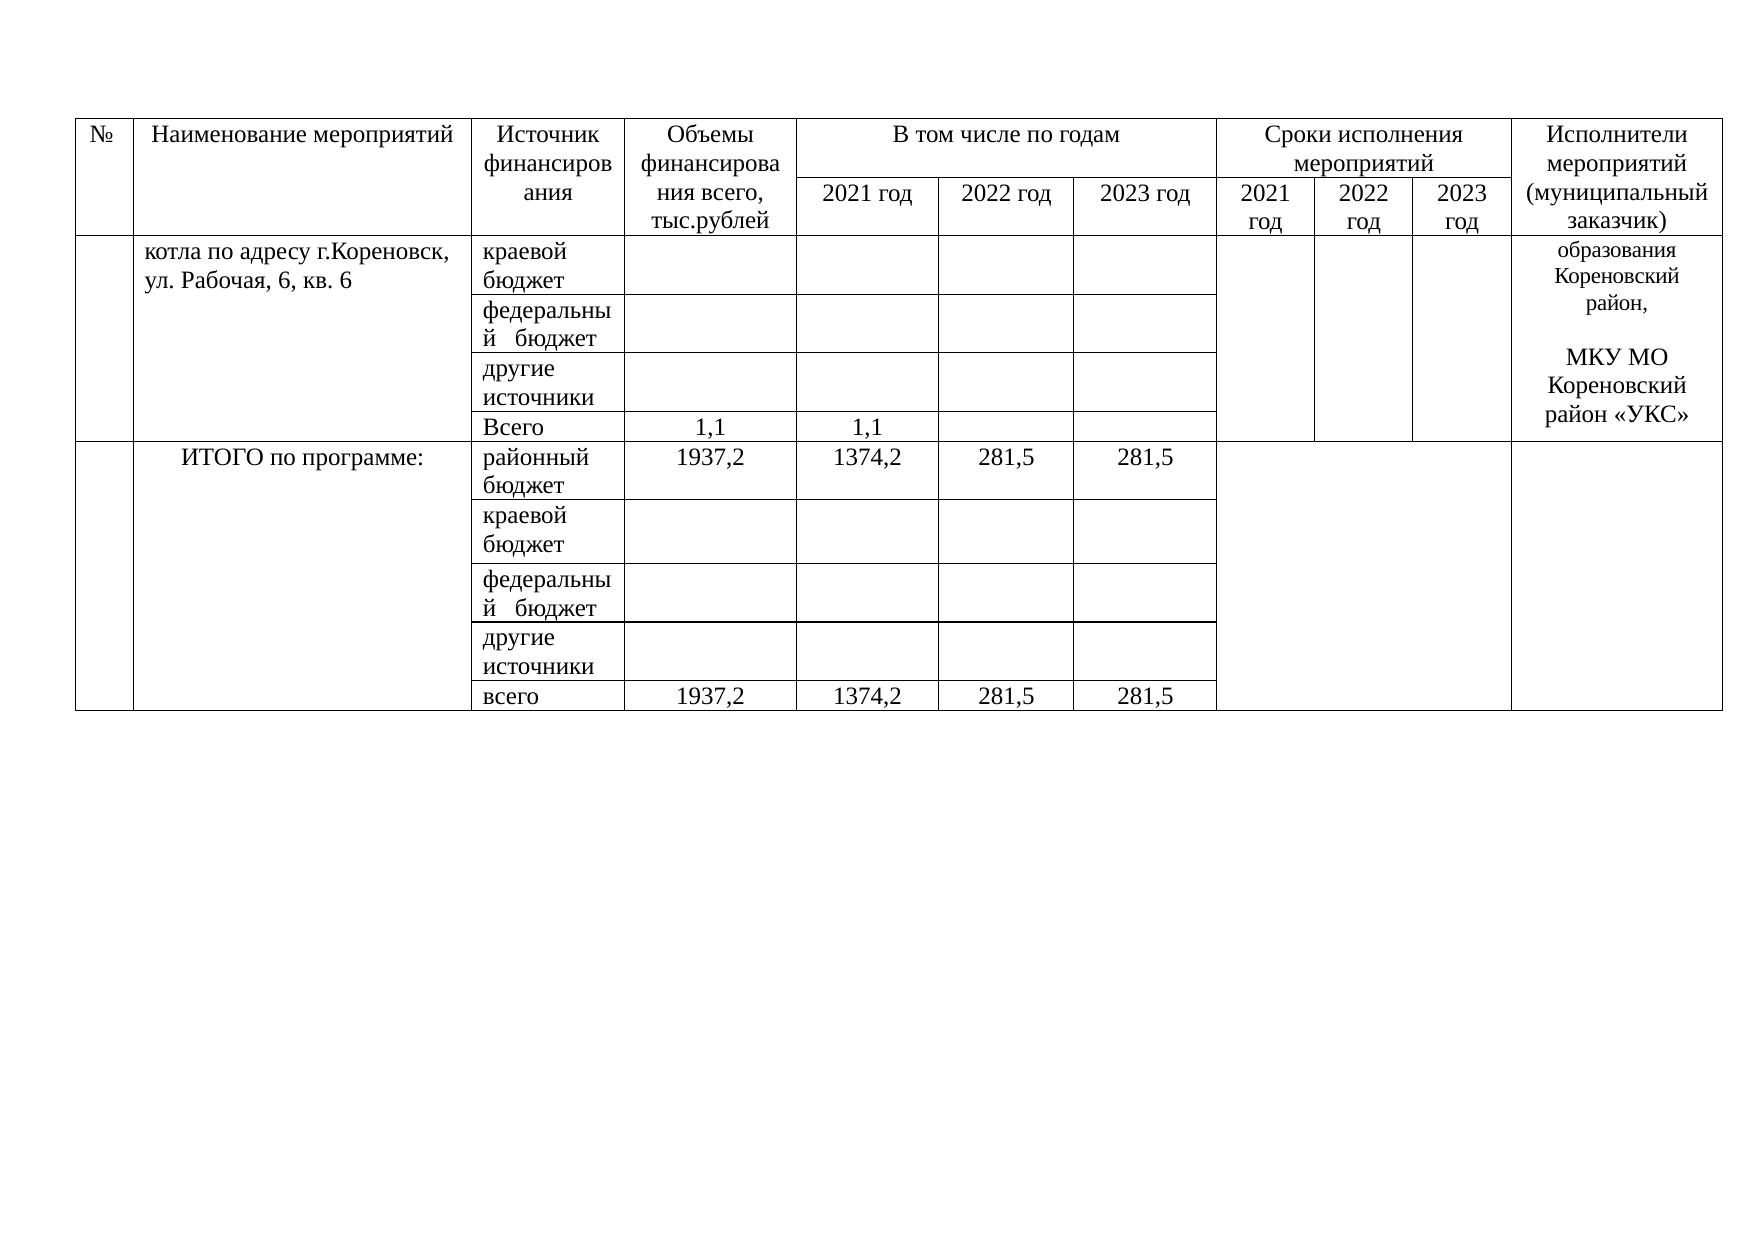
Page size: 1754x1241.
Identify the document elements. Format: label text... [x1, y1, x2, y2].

table_cell [939, 236, 1073, 294]
table_cell 2021 год [1217, 178, 1314, 235]
table_cell [1413, 236, 1511, 441]
table_header Исполнители мероприятий (муниципальный заказчик) [1512, 119, 1722, 235]
table_cell 2021 год [797, 178, 938, 235]
table_cell [625, 236, 796, 294]
table_cell [1074, 353, 1216, 411]
table_cell [1217, 442, 1511, 710]
table_header В том числе по годам [797, 119, 1216, 177]
table_cell федеральный бюджет [472, 564, 624, 621]
table_cell [625, 564, 796, 621]
table_cell образования Кореновский район, МКУ МО Кореновский район «УКС» [1512, 236, 1722, 441]
table_cell [1074, 236, 1216, 294]
table_cell 2022 год [939, 178, 1073, 235]
table_cell [1074, 295, 1216, 352]
table_cell [797, 564, 938, 621]
table_cell 281,5 [939, 442, 1073, 499]
table_cell [939, 500, 1073, 563]
table_cell районный бюджет [472, 442, 624, 499]
table_cell [939, 295, 1073, 352]
table_cell [76, 442, 133, 710]
table_cell [625, 623, 796, 680]
table_cell котла по адресу г.Кореновск, ул. Рабочая, 6, кв. 6 [134, 236, 471, 441]
table_cell 1937,2 [625, 681, 796, 710]
table_cell 1374,2 [797, 442, 938, 499]
table_cell [1074, 564, 1216, 621]
table_cell краевой бюджет [472, 500, 624, 563]
table_cell 281,5 [939, 681, 1073, 710]
table_cell ИТОГО по программе: [134, 442, 471, 710]
table_header Наименование мероприятий [134, 119, 471, 235]
table_cell краевой бюджет [472, 236, 624, 294]
table_header Сроки исполнения мероприятий [1217, 119, 1511, 177]
table_header № [76, 119, 133, 235]
table_cell 281,5 [1074, 681, 1216, 710]
table_cell другие источники [472, 353, 624, 411]
table_cell [1217, 236, 1314, 441]
table_cell 1,1 [625, 412, 796, 441]
table_cell [797, 236, 938, 294]
table_cell [1074, 412, 1216, 441]
table_cell [1074, 623, 1216, 680]
table_cell [1074, 500, 1216, 563]
table_cell [797, 353, 938, 411]
table_cell 281,5 [1074, 442, 1216, 499]
table_cell [939, 564, 1073, 621]
table_cell 2022 год [1315, 178, 1412, 235]
table_cell [939, 623, 1073, 680]
table_cell [1315, 236, 1412, 441]
table_cell федеральный бюджет [472, 295, 624, 352]
table_cell [939, 412, 1073, 441]
table_cell 2023 год [1074, 178, 1216, 235]
table_cell другие источники [472, 623, 624, 680]
table_cell [625, 353, 796, 411]
table_cell [797, 623, 938, 680]
table_cell Всего [472, 412, 624, 441]
table_cell 1937,2 [625, 442, 796, 499]
table_cell 1,1 [797, 412, 938, 441]
table_cell 1374,2 [797, 681, 938, 710]
table_cell [797, 295, 938, 352]
table_cell [797, 500, 938, 563]
table_header Источник финансирования [472, 119, 624, 235]
table_cell [625, 500, 796, 563]
table_header Объемы финансирования всего, тыс.рублей [625, 119, 796, 235]
table_cell [76, 236, 133, 441]
table_cell [939, 353, 1073, 411]
table_cell 2023 год [1413, 178, 1511, 235]
table_cell [625, 295, 796, 352]
table_cell всего [472, 681, 624, 710]
table_cell [1512, 442, 1722, 710]
